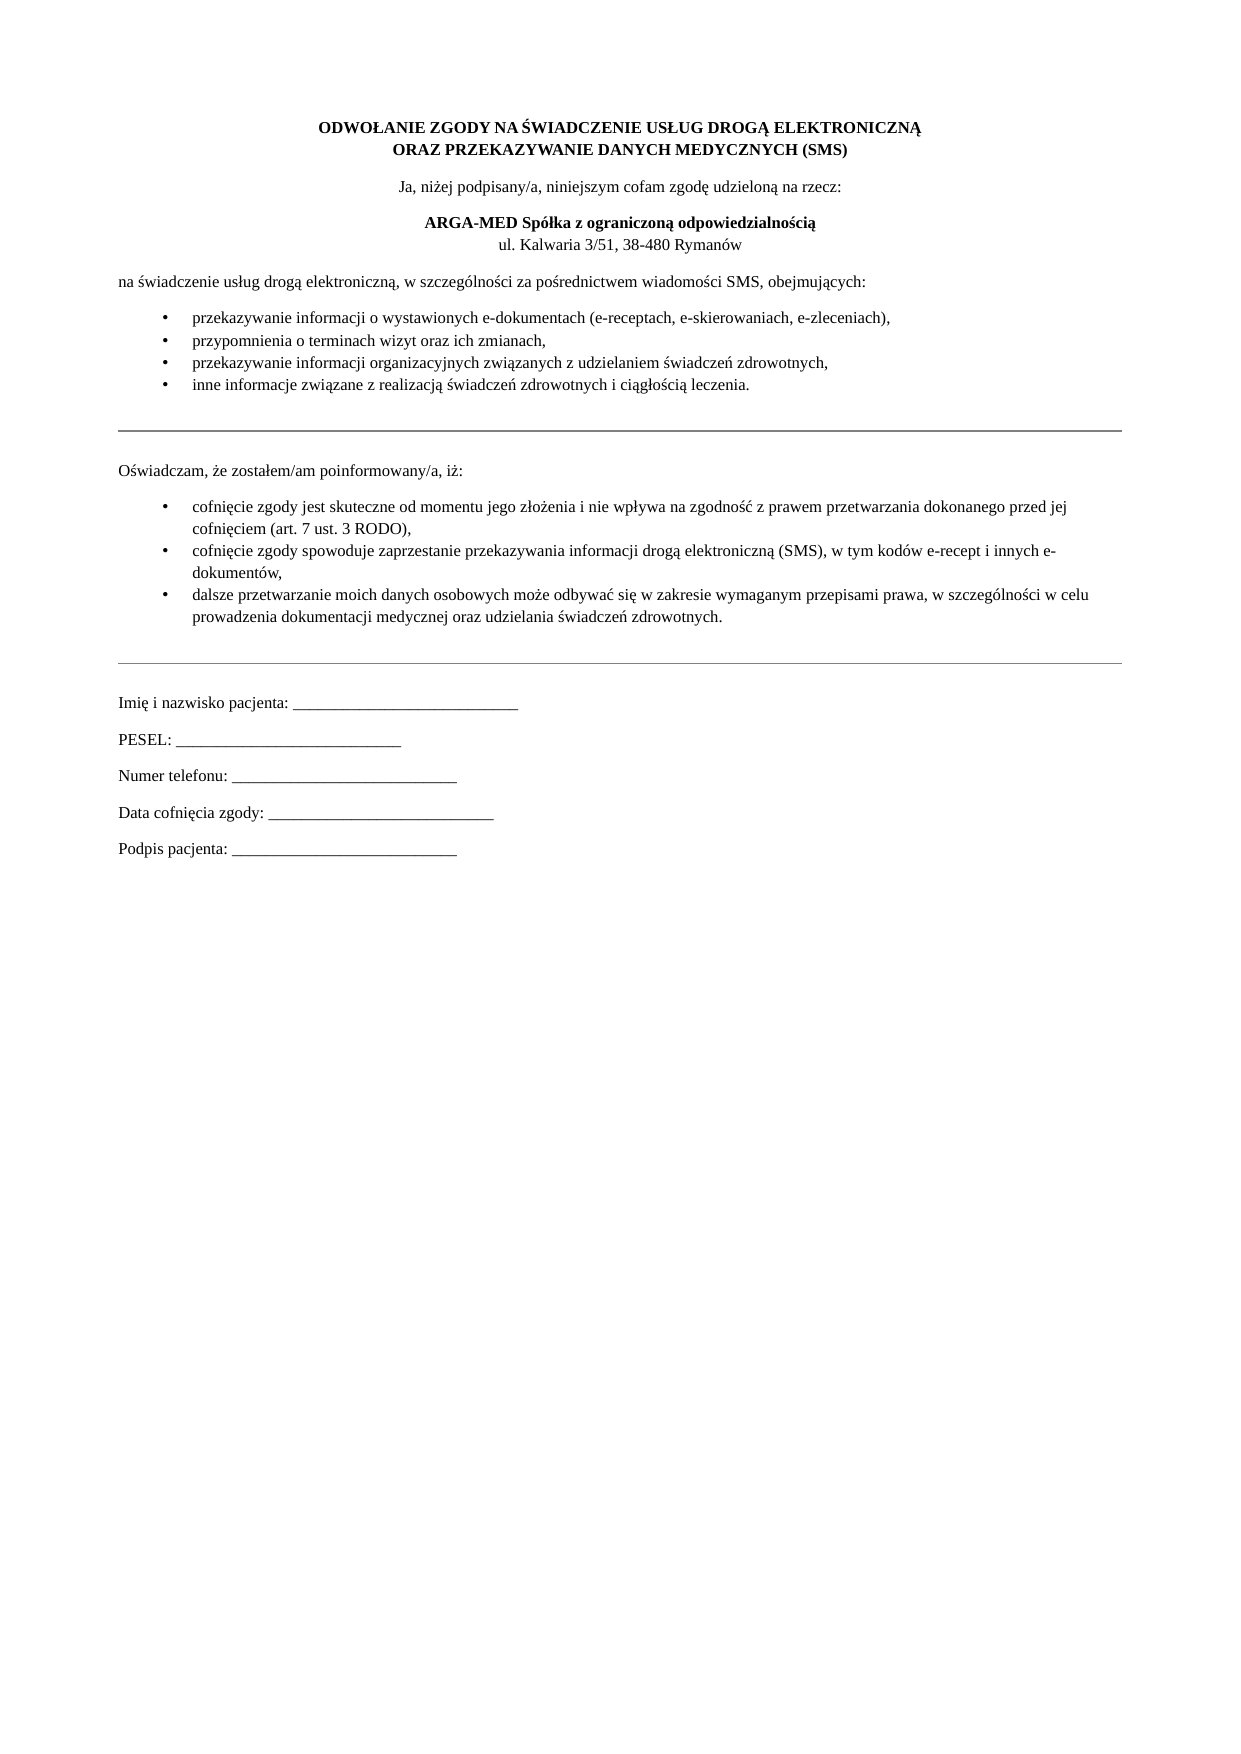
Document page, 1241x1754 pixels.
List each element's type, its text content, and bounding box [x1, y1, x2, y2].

text ARGA-MED Spółka z ograniczoną odpowiedzialnością ul. Kalwaria 3/51, 38-480 Rymanów [118, 213, 1122, 254]
list przypomnienia o terminach wizyt oraz ich zmianach, [162, 330, 1122, 350]
text Data cofnięcia zgody: ___________________________ [118, 802, 1122, 822]
text PESEL: ___________________________ [118, 729, 1122, 748]
text Podpis pacjenta: ___________________________ [118, 839, 1122, 858]
list przekazywanie informacji organizacyjnych związanych z udzielaniem świadczeń zdrowotnych, [162, 352, 1122, 372]
text ODWOŁANIE ZGODY NA ŚWIADCZENIE USŁUG DROGĄ ELEKTRONICZNĄ ORAZ PRZEKAZYWANIE DANYCH MEDYCZNYCH (SMS) [118, 118, 1122, 159]
list dalsze przetwarzanie moich danych osobowych może odbywać się w zakresie wymaganym przepisami prawa, w szczególności w celu prowadzenia dokumentacji medycznej oraz udzielania świadczeń zdrowotnych. [162, 585, 1122, 626]
text Ja, niżej podpisany/a, niniejszym cofam zgodę udzieloną na rzecz: [118, 177, 1122, 196]
text Imię i nazwisko pacjenta: ___________________________ [118, 693, 1122, 712]
text Numer telefonu: ___________________________ [118, 766, 1122, 785]
list inne informacje związane z realizacją świadczeń zdrowotnych i ciągłością leczenia. [162, 374, 1122, 394]
text Oświadczam, że zostałem/am poinformowany/a, iż: [118, 460, 1122, 479]
list cofnięcie zgody spowoduje zaprzestanie przekazywania informacji drogą elektroniczną (SMS), w tym kodów e-recept i innych e-dokumentów, [162, 541, 1122, 582]
list przekazywanie informacji o wystawionych e-dokumentach (e-receptach, e-skierowaniach, e-zleceniach), [162, 308, 1122, 328]
list cofnięcie zgody jest skuteczne od momentu jego złożenia i nie wpływa na zgodność z prawem przetwarzania dokonanego przed jej cofnięciem (art. 7 ust. 3 RODO), [162, 497, 1122, 538]
text na świadczenie usług drogą elektroniczną, w szczególności za pośrednictwem wiadomości SMS, obejmujących: [118, 272, 1122, 291]
